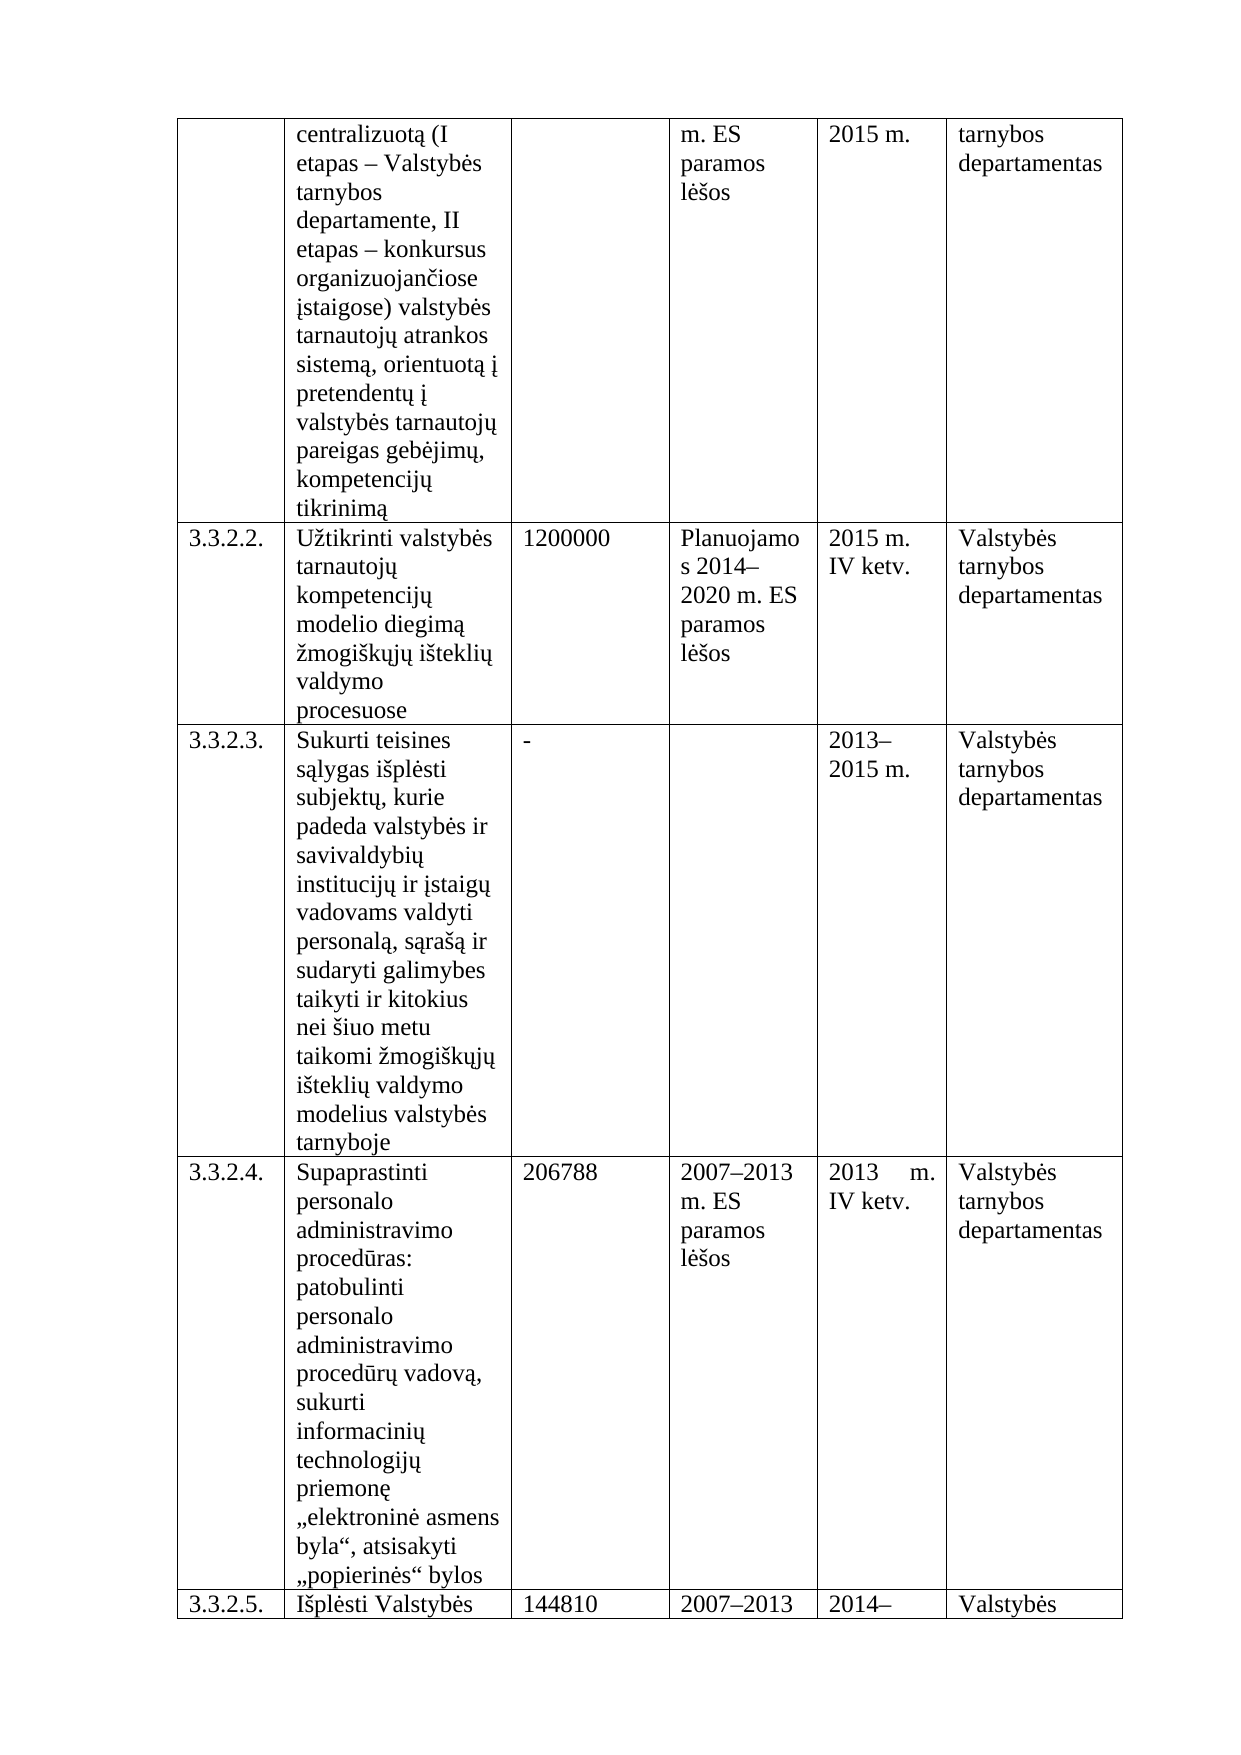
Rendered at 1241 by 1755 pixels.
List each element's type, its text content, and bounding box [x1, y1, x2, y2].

table_cell Valstybės tarnybos departamentas [947, 725, 1122, 1156]
table_cell centralizuotą (I etapas – Valstybės tarnybos departamente, II etapas – konkursus organizuojančiose įstaigose) valstybės tarnautojų atrankos sistemą, orientuotą į pretendentų į valstybės tarnautojų pareigas gebėjimų, kompetencijų tikrinimą [285, 119, 511, 522]
table_cell 2007–2013 [670, 1590, 817, 1618]
table_cell - [512, 725, 669, 1156]
table_cell Planuojamos 2014–2020 m. ES paramos lėšos [670, 523, 817, 724]
table_cell 1200000 [512, 523, 669, 724]
table_cell 2014– [818, 1590, 946, 1618]
table_cell Išplėsti Valstybės [285, 1590, 511, 1618]
table_cell 144810 [512, 1590, 669, 1618]
table_cell 2007–2013 m. ES paramos lėšos [670, 1157, 817, 1588]
table_cell 2013–2015 m. [818, 725, 946, 1156]
table_cell 3.3.2.3. [178, 725, 284, 1156]
table_cell Užtikrinti valstybės tarnautojų kompetencijų modelio diegimą žmogiškųjų išteklių valdymo procesuose [285, 523, 511, 724]
table_cell [512, 119, 669, 522]
table_cell 3.3.2.5. [178, 1590, 284, 1618]
table_cell m. ES paramos lėšos [670, 119, 817, 522]
table_cell 206788 [512, 1157, 669, 1588]
table_cell 2015 m. [818, 119, 946, 522]
table_cell 2015 m. IV ketv. [818, 523, 946, 724]
table_cell 3.3.2.4. [178, 1157, 284, 1588]
table_cell tarnybos departamentas [947, 119, 1122, 522]
table_cell Valstybės tarnybos departamentas [947, 1157, 1122, 1588]
table_cell [178, 119, 284, 522]
table_cell Valstybės [947, 1590, 1122, 1618]
table_cell 3.3.2.2. [178, 523, 284, 724]
table_cell Sukurti teisines sąlygas išplėsti subjektų, kurie padeda valstybės ir savivaldybių institucijų ir įstaigų vadovams valdyti personalą, sąrašą ir sudaryti galimybes taikyti ir kitokius nei šiuo metu taikomi žmogiškųjų išteklių valdymo modelius valstybės tarnyboje [285, 725, 511, 1156]
table_cell [670, 725, 817, 1156]
table_cell 2013 m. IV ketv. [818, 1157, 946, 1588]
table_cell Valstybės tarnybos departamentas [947, 523, 1122, 724]
table_cell Supaprastinti personalo administravimo procedūras: patobulinti personalo administravimo procedūrų vadovą, sukurti informacinių technologijų priemonę „elektroninė asmens byla“, atsisakyti „popierinės“ bylos [285, 1157, 511, 1588]
